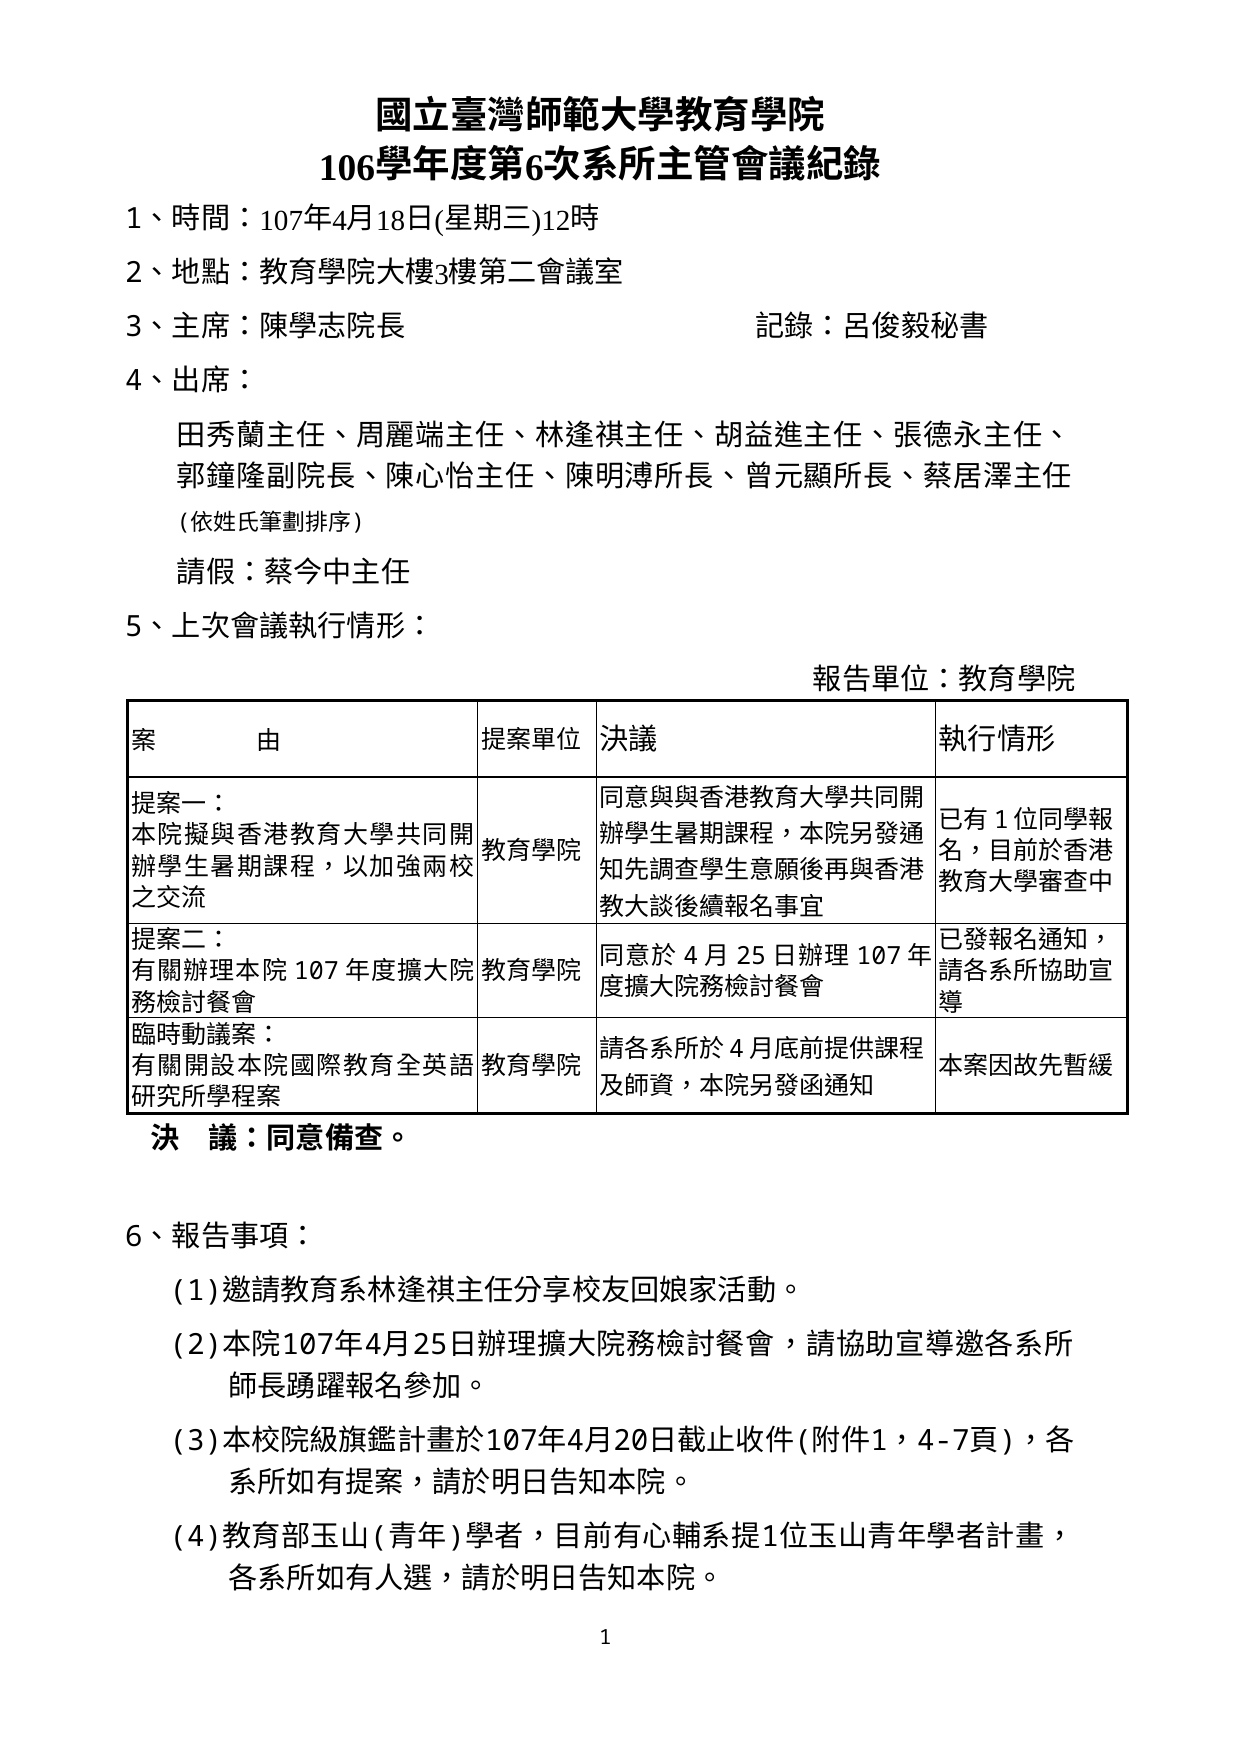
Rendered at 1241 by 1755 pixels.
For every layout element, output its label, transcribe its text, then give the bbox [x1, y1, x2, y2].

list 邀請教育系林逢祺主任分享校友回娘家活動。 [169, 1267, 1075, 1309]
table_header 提案單位 [478, 702, 596, 776]
table_cell 教育學院 [478, 778, 596, 922]
table_cell 本案因故先暫緩 [936, 1018, 1126, 1112]
table_cell 教育學院 [478, 924, 596, 1017]
text 國立臺灣師範大學教育學院 [125, 89, 1075, 139]
text 請假：蔡今中主任 [177, 549, 1075, 591]
text 報告單位：教育學院 [125, 651, 1075, 699]
list 報告事項： [125, 1205, 1075, 1255]
list 教育部玉山(青年)學者，目前有心輔系提1位玉山青年學者計畫，各系所如有人選，請於明日告知本院。 [169, 1513, 1075, 1596]
list 地點：教育學院大樓3樓第二會議室 [125, 249, 1075, 291]
table_header 決議 [597, 702, 935, 776]
table_cell 提案一： 本院擬與香港教育大學共同開辦學生暑期課程，以加強兩校之交流 [129, 778, 477, 922]
text 106學年度第6次系所主管會議紀錄 [125, 139, 1075, 189]
list 本校院級旗鑑計畫於107年4月20日截止收件(附件1，4-7頁)，各系所如有提案，請於明日告知本院。 [169, 1417, 1075, 1501]
text 決 議：同意備查。 [150, 1115, 1075, 1157]
list 主席：陳學志院長 記錄：呂俊毅秘書 [125, 303, 1075, 345]
table_cell 已發報名通知，請各系所協助宣導 [936, 924, 1126, 1017]
table_header 案 由 [129, 702, 477, 776]
list 時間：107年4月18日(星期三)12時 [125, 195, 1075, 237]
table_cell 同意於4月25日辦理107年度擴大院務檢討餐會 [597, 924, 935, 1017]
table_header 執行情形 [936, 702, 1126, 776]
list 本院107年4月25日辦理擴大院務檢討餐會，請協助宣導邀各系所師長踴躍報名參加。 [169, 1321, 1075, 1405]
list 出席： [125, 357, 1075, 399]
table_cell 教育學院 [478, 1018, 596, 1112]
list 上次會議執行情形： [125, 603, 1075, 645]
text 田秀蘭主任、周麗端主任、林逢祺主任、胡益進主任、張德永主任、郭鐘隆副院長、陳心怡主任、陳明溥所長、曾元顯所長、蔡居澤主任(依姓氏筆劃排序) [177, 412, 1075, 537]
table_cell 提案二： 有關辦理本院107年度擴大院務檢討餐會 [129, 924, 477, 1017]
table_cell 請各系所於4月底前提供課程及師資，本院另發函通知 [597, 1018, 935, 1112]
table_cell 同意與與香港教育大學共同開辦學生暑期課程，本院另發通知先調查學生意願後再與香港教大談後續報名事宜 [597, 778, 935, 922]
table_cell 臨時動議案： 有關開設本院國際教育全英語研究所學程案 [129, 1018, 477, 1112]
table_cell 已有1位同學報名，目前於香港教育大學審查中 [936, 778, 1126, 922]
